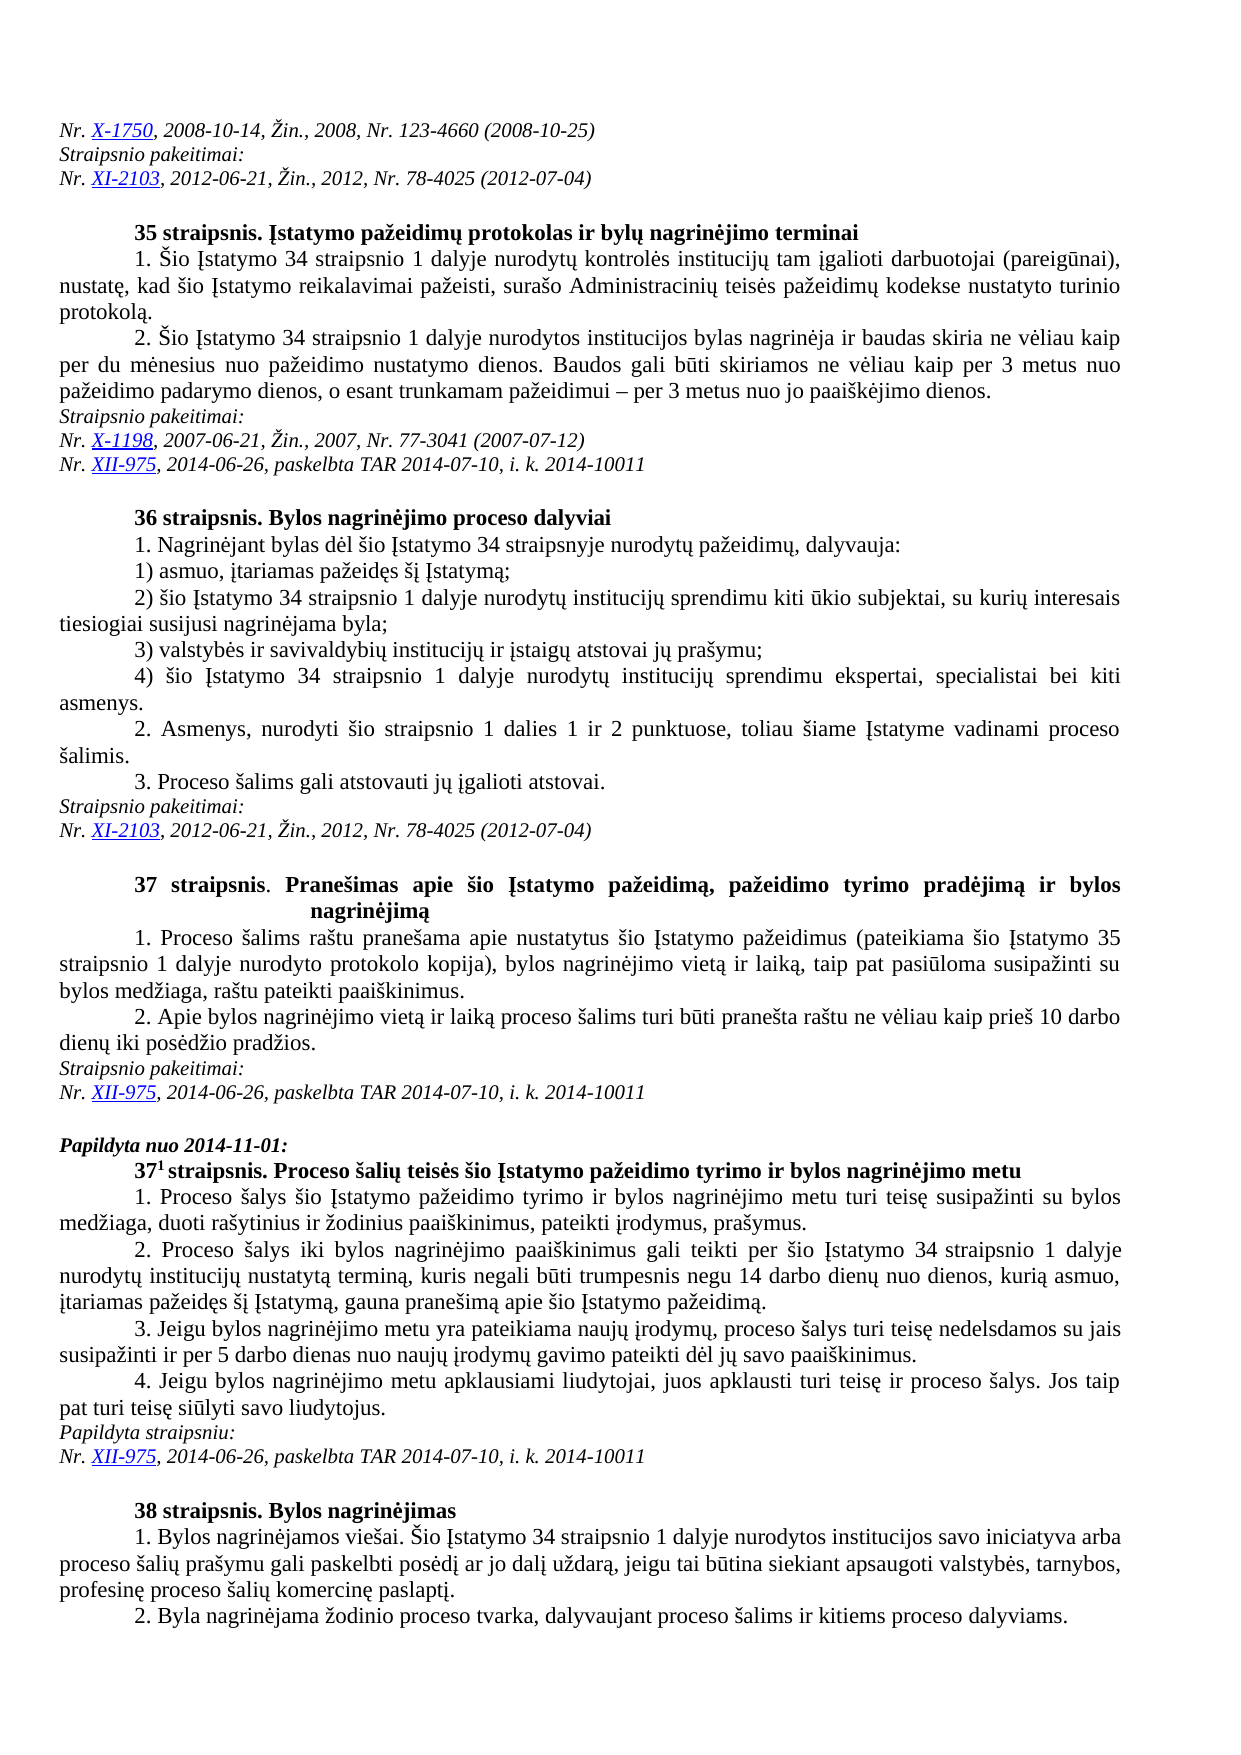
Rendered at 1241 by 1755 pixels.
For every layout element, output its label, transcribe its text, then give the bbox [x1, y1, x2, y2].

text Nr. X-1750, 2008-10-14, Žin., 2008, Nr. 123-4660 (2008-10-25) [59, 118, 1122, 142]
text 4. Jeigu bylos nagrinėjimo metu apklausiami liudytojai, juos apklausti turi teisę ir proceso šalys. Jos taip pat turi teisę siūlyti savo liudytojus. [59, 1367, 1122, 1420]
text 1. Bylos nagrinėjamos viešai. Šio Įstatymo 34 straipsnio 1 dalyje nurodytos institucijos savo iniciatyva arba proceso šalių prašymu gali paskelbti posėdį ar jo dalį uždarą, jeigu tai būtina siekiant apsaugoti valstybės, tarnybos, profesinę proceso šalių komercinę paslaptį. [59, 1523, 1122, 1602]
text 2. Šio Įstatymo 34 straipsnio 1 dalyje nurodytos institucijos bylas nagrinėja ir baudas skiria ne vėliau kaip per du mėnesius nuo pažeidimo nustatymo dienos. Baudos gali būti skiriamos ne vėliau kaip per 3 metus nuo pažeidimo padarymo dienos, o esant trunkamam pažeidimui – per 3 metus nuo jo paaiškėjimo dienos. [59, 324, 1122, 403]
text 1. Šio Įstatymo 34 straipsnio 1 dalyje nurodytų kontrolės institucijų tam įgalioti darbuotojai (pareigūnai), nustatę, kad šio Įstatymo reikalavimai pažeisti, surašo Administracinių teisės pažeidimų kodekse nustatyto turinio protokolą. [59, 245, 1122, 324]
text Papildyta straipsniu: [59, 1420, 1122, 1444]
text 2) šio Įstatymo 34 straipsnio 1 dalyje nurodytų institucijų sprendimu kiti ūkio subjektai, su kurių interesais tiesiogiai susijusi nagrinėjama byla; [59, 583, 1122, 636]
text 3) valstybės ir savivaldybių institucijų ir įstaigų atstovai jų prašymu; [59, 636, 1122, 663]
text Papildyta nuo 2014-11-01: [59, 1133, 1122, 1157]
text Nr. XII-975, 2014-06-26, paskelbta TAR 2014-07-10, i. k. 2014-10011 [59, 452, 1122, 476]
text Nr. XII-975, 2014-06-26, paskelbta TAR 2014-07-10, i. k. 2014-10011 [59, 1080, 1122, 1104]
text 2. Proceso šalys iki bylos nagrinėjimo paaiškinimus gali teikti per šio Įstatymo 34 straipsnio 1 dalyje nurodytų institucijų nustatytą terminą, kuris negali būti trumpesnis negu 14 darbo dienų nuo dienos, kurią asmuo, įtariamas pažeidęs šį Įstatymą, gauna pranešimą apie šio Įstatymo pažeidimą. [59, 1236, 1122, 1315]
text Nr. XII-975, 2014-06-26, paskelbta TAR 2014-07-10, i. k. 2014-10011 [59, 1444, 1122, 1468]
text 2. Apie bylos nagrinėjimo vietą ir laiką proceso šalims turi būti pranešta raštu ne vėliau kaip prieš 10 darbo dienų iki posėdžio pradžios. [59, 1003, 1122, 1056]
text 2. Asmenys, nurodyti šio straipsnio 1 dalies 1 ir 2 punktuose, toliau šiame Įstatyme vadinami proceso šalimis. [59, 715, 1122, 768]
text 37 straipsnis. Pranešimas apie šio Įstatymo pažeidimą, pažeidimo tyrimo pradėjimą ir bylos nagrinėjimą [134, 871, 1122, 924]
text 4) šio Įstatymo 34 straipsnio 1 dalyje nurodytų institucijų sprendimu ekspertai, specialistai bei kiti asmenys. [59, 663, 1122, 715]
text Straipsnio pakeitimai: [59, 794, 1122, 818]
text 36 straipsnis. Bylos nagrinėjimo proceso dalyviai [59, 504, 1122, 531]
text Straipsnio pakeitimai: [59, 403, 1122, 428]
text 1. Proceso šalys šio Įstatymo pažeidimo tyrimo ir bylos nagrinėjimo metu turi teisę susipažinti su bylos medžiaga, duoti rašytinius ir žodinius paaiškinimus, pateikti įrodymus, prašymus. [59, 1183, 1122, 1236]
text Nr. XI-2103, 2012-06-21, Žin., 2012, Nr. 78-4025 (2012-07-04) [59, 166, 1122, 190]
text 3. Proceso šalims gali atstovauti jų įgalioti atstovai. [59, 768, 1122, 794]
text Nr. XI-2103, 2012-06-21, Žin., 2012, Nr. 78-4025 (2012-07-04) [59, 818, 1122, 842]
text 38 straipsnis. Bylos nagrinėjimas [59, 1497, 1122, 1523]
text 1) asmuo, įtariamas pažeidęs šį Įstatymą; [59, 557, 1122, 583]
text 1. Proceso šalims raštu pranešama apie nustatytus šio Įstatymo pažeidimus (pateikiama šio Įstatymo 35 straipsnio 1 dalyje nurodyto protokolo kopija), bylos nagrinėjimo vietą ir laiką, taip pat pasiūloma susipažinti su bylos medžiaga, raštu pateikti paaiškinimus. [59, 924, 1122, 1003]
text Straipsnio pakeitimai: [59, 1056, 1122, 1080]
text 35 straipsnis. Įstatymo pažeidimų protokolas ir bylų nagrinėjimo terminai [59, 219, 1122, 245]
text 3. Jeigu bylos nagrinėjimo metu yra pateikiama naujų įrodymų, proceso šalys turi teisę nedelsdamos su jais susipažinti ir per 5 darbo dienas nuo naujų įrodymų gavimo pateikti dėl jų savo paaiškinimus. [59, 1315, 1122, 1367]
text 371 straipsnis. Proceso šalių teisės šio Įstatymo pažeidimo tyrimo ir bylos nagrinėjimo metu [134, 1157, 1122, 1183]
text 2. Byla nagrinėjama žodinio proceso tvarka, dalyvaujant proceso šalims ir kitiems proceso dalyviams. [59, 1602, 1122, 1629]
text 1. Nagrinėjant bylas dėl šio Įstatymo 34 straipsnyje nurodytų pažeidimų, dalyvauja: [59, 531, 1122, 557]
text Straipsnio pakeitimai: [59, 142, 1122, 166]
text Nr. X-1198, 2007-06-21, Žin., 2007, Nr. 77-3041 (2007-07-12) [59, 428, 1122, 452]
